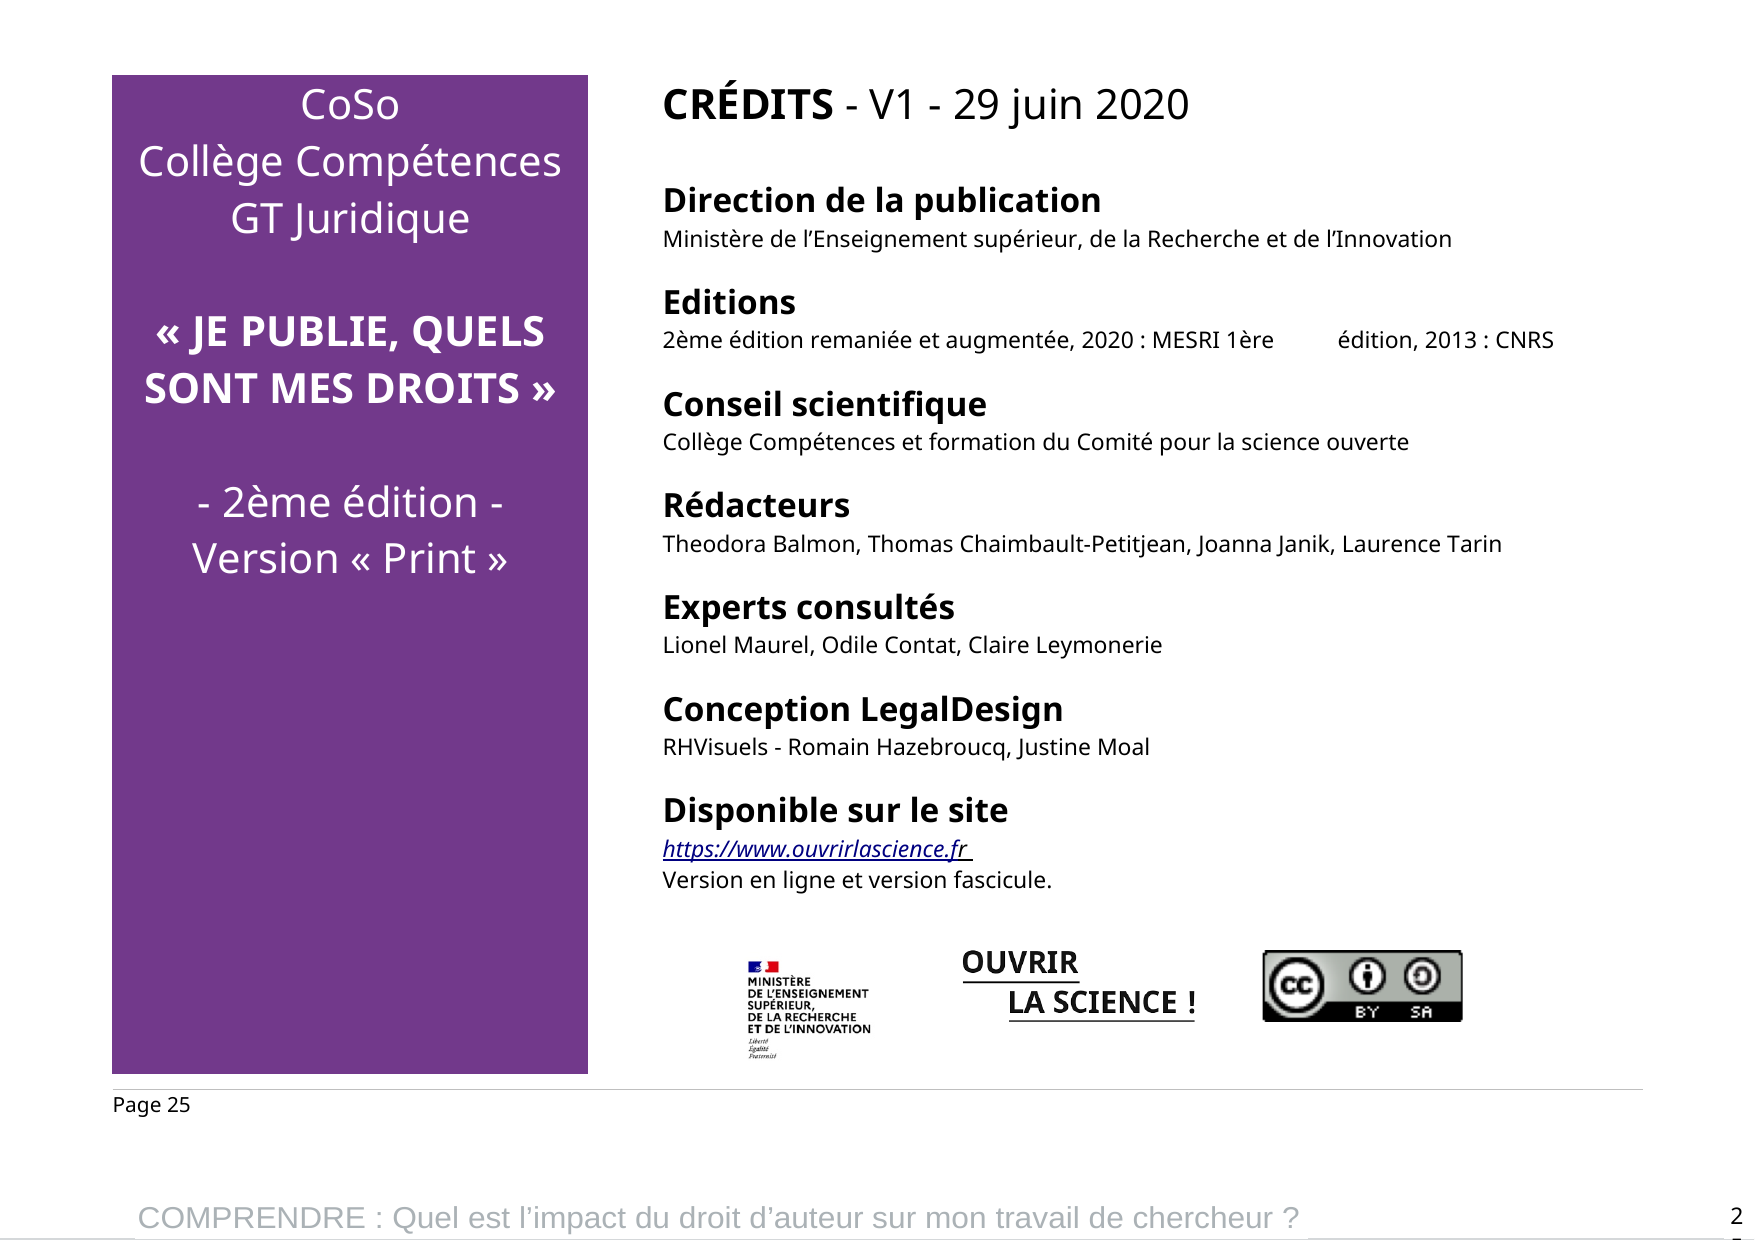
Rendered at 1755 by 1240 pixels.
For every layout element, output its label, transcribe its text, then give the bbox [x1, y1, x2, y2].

text Editions [662, 279, 1642, 324]
text - 2ème édition - Version « Print » [112, 472, 588, 586]
text Ministère de l’Enseignement supérieur, de la Recherche et de l’Innovation [662, 223, 1642, 254]
text RHVisuels - Romain Hazebroucq, Justine Moal [662, 731, 1642, 762]
text « JE PUBLIE, QUELS SONT MES DROITS » [112, 302, 588, 416]
text Experts consultés [662, 584, 1642, 629]
text Lionel Maurel, Odile Contat, Claire Leymonerie [662, 629, 1642, 661]
text Direction de la publication [662, 177, 1642, 223]
text Conseil scientifique [662, 381, 1642, 426]
text Conception LegalDesign [662, 686, 1642, 731]
text Collège Compétences et formation du Comité pour la science ouverte [662, 426, 1642, 457]
text Version en ligne et version fascicule. [662, 864, 1642, 895]
text 2ème édition remaniée et augmentée, 2020 : MESRI 1ère édition, 2013 : CNRS [662, 324, 1642, 356]
text Theodora Balmon, Thomas Chaimbault-Petitjean, Joanna Janik, Laurence Tarin [662, 528, 1642, 559]
text CoSo Collège Compétences GT Juridique [112, 75, 588, 245]
text https://www.ouvrirlascience.fr [662, 833, 1642, 864]
text Rédacteurs [662, 482, 1642, 528]
text Disponible sur le site [662, 787, 1642, 833]
text CRÉDITS - V1 - 29 juin 2020 [662, 75, 1642, 132]
